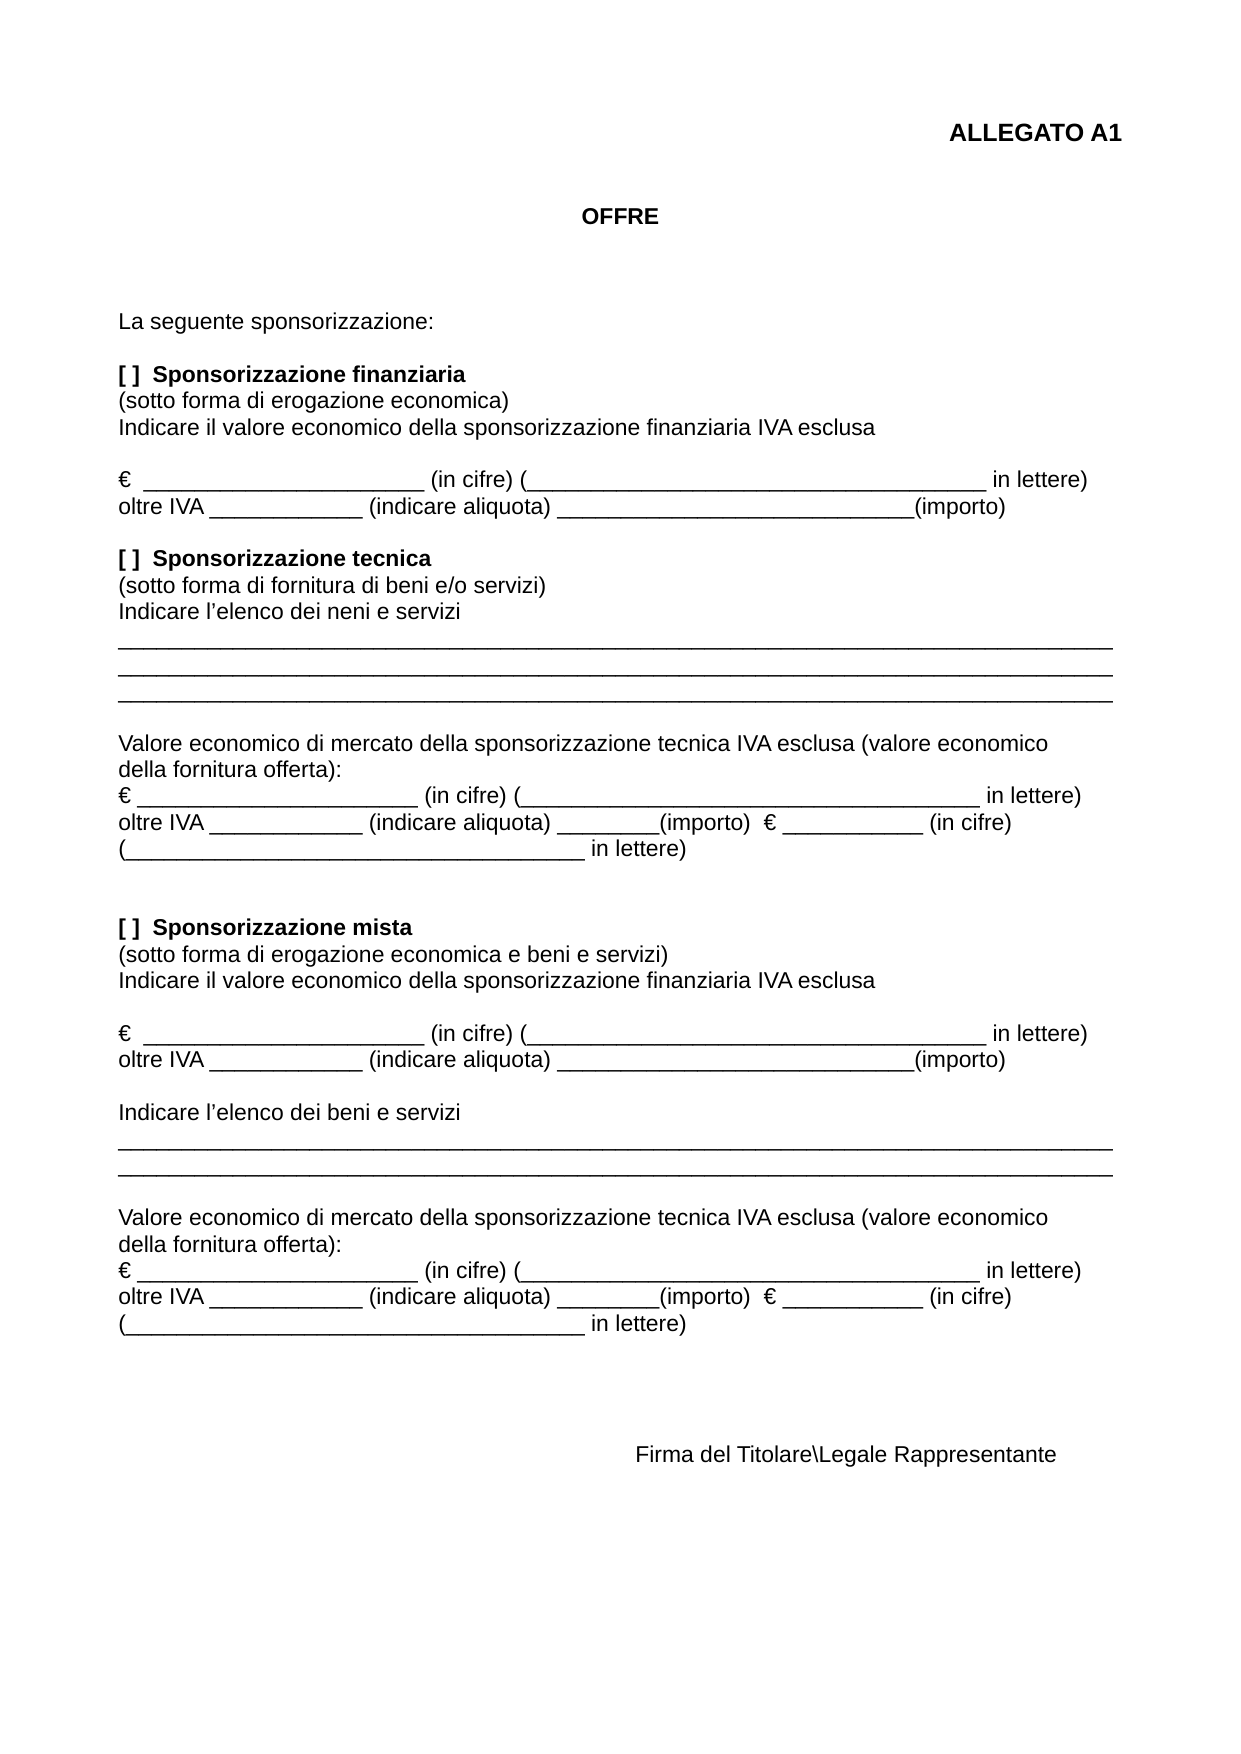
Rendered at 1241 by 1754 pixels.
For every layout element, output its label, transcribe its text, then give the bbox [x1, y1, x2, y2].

text Indicare il valore economico della sponsorizzazione finanziaria IVA esclusa [118, 967, 1122, 993]
text Indicare il valore economico della sponsorizzazione finanziaria IVA esclusa [118, 413, 1122, 440]
text € ______________________ (in cifre) (____________________________________ in lettere) [118, 782, 1122, 809]
text Firma del Titolare\Legale Rappresentante [118, 1441, 1122, 1468]
text ____________________________________________________________________________________________________________________________________________________________ [118, 1125, 1122, 1178]
text Indicare l’elenco dei neni e servizi ____________________________________________________________________________________________________________________________________________________________ [118, 598, 1122, 677]
text Valore economico di mercato della sponsorizzazione tecnica IVA esclusa (valore economico [118, 730, 1122, 756]
text € ______________________ (in cifre) (____________________________________ in lettere) [118, 1257, 1122, 1283]
text oltre IVA ____________ (indicare aliquota) ____________________________(importo) [118, 1046, 1122, 1072]
text € ______________________ (in cifre) (____________________________________ in lettere) [118, 1020, 1122, 1046]
text (sotto forma di erogazione economica e beni e servizi) [118, 941, 1122, 967]
text OFFRE [118, 203, 1122, 229]
text oltre IVA ____________ (indicare aliquota) ____________________________(importo) [118, 493, 1122, 519]
text Indicare l’elenco dei beni e servizi [118, 1099, 1122, 1125]
text oltre IVA ____________ (indicare aliquota) ________(importo) € ___________ (in cifre) (____________________________________ in lettere) [118, 809, 1122, 862]
text La seguente sponsorizzazione: [118, 308, 1122, 334]
text [ ] Sponsorizzazione mista [118, 914, 1122, 941]
text della fornitura offerta): [118, 756, 1122, 782]
text [ ] Sponsorizzazione finanziaria [118, 361, 1122, 387]
text (sotto forma di erogazione economica) [118, 387, 1122, 413]
text (sotto forma di fornitura di beni e/o servizi) [118, 572, 1122, 598]
text [ ] Sponsorizzazione tecnica [118, 545, 1122, 572]
text ______________________________________________________________________________ [118, 677, 1122, 703]
text € ______________________ (in cifre) (____________________________________ in lettere) [118, 466, 1122, 493]
text oltre IVA ____________ (indicare aliquota) ________(importo) € ___________ (in cifre) (____________________________________ in lettere) [118, 1283, 1122, 1336]
text della fornitura offerta): [118, 1231, 1122, 1257]
text Valore economico di mercato della sponsorizzazione tecnica IVA esclusa (valore economico [118, 1204, 1122, 1231]
